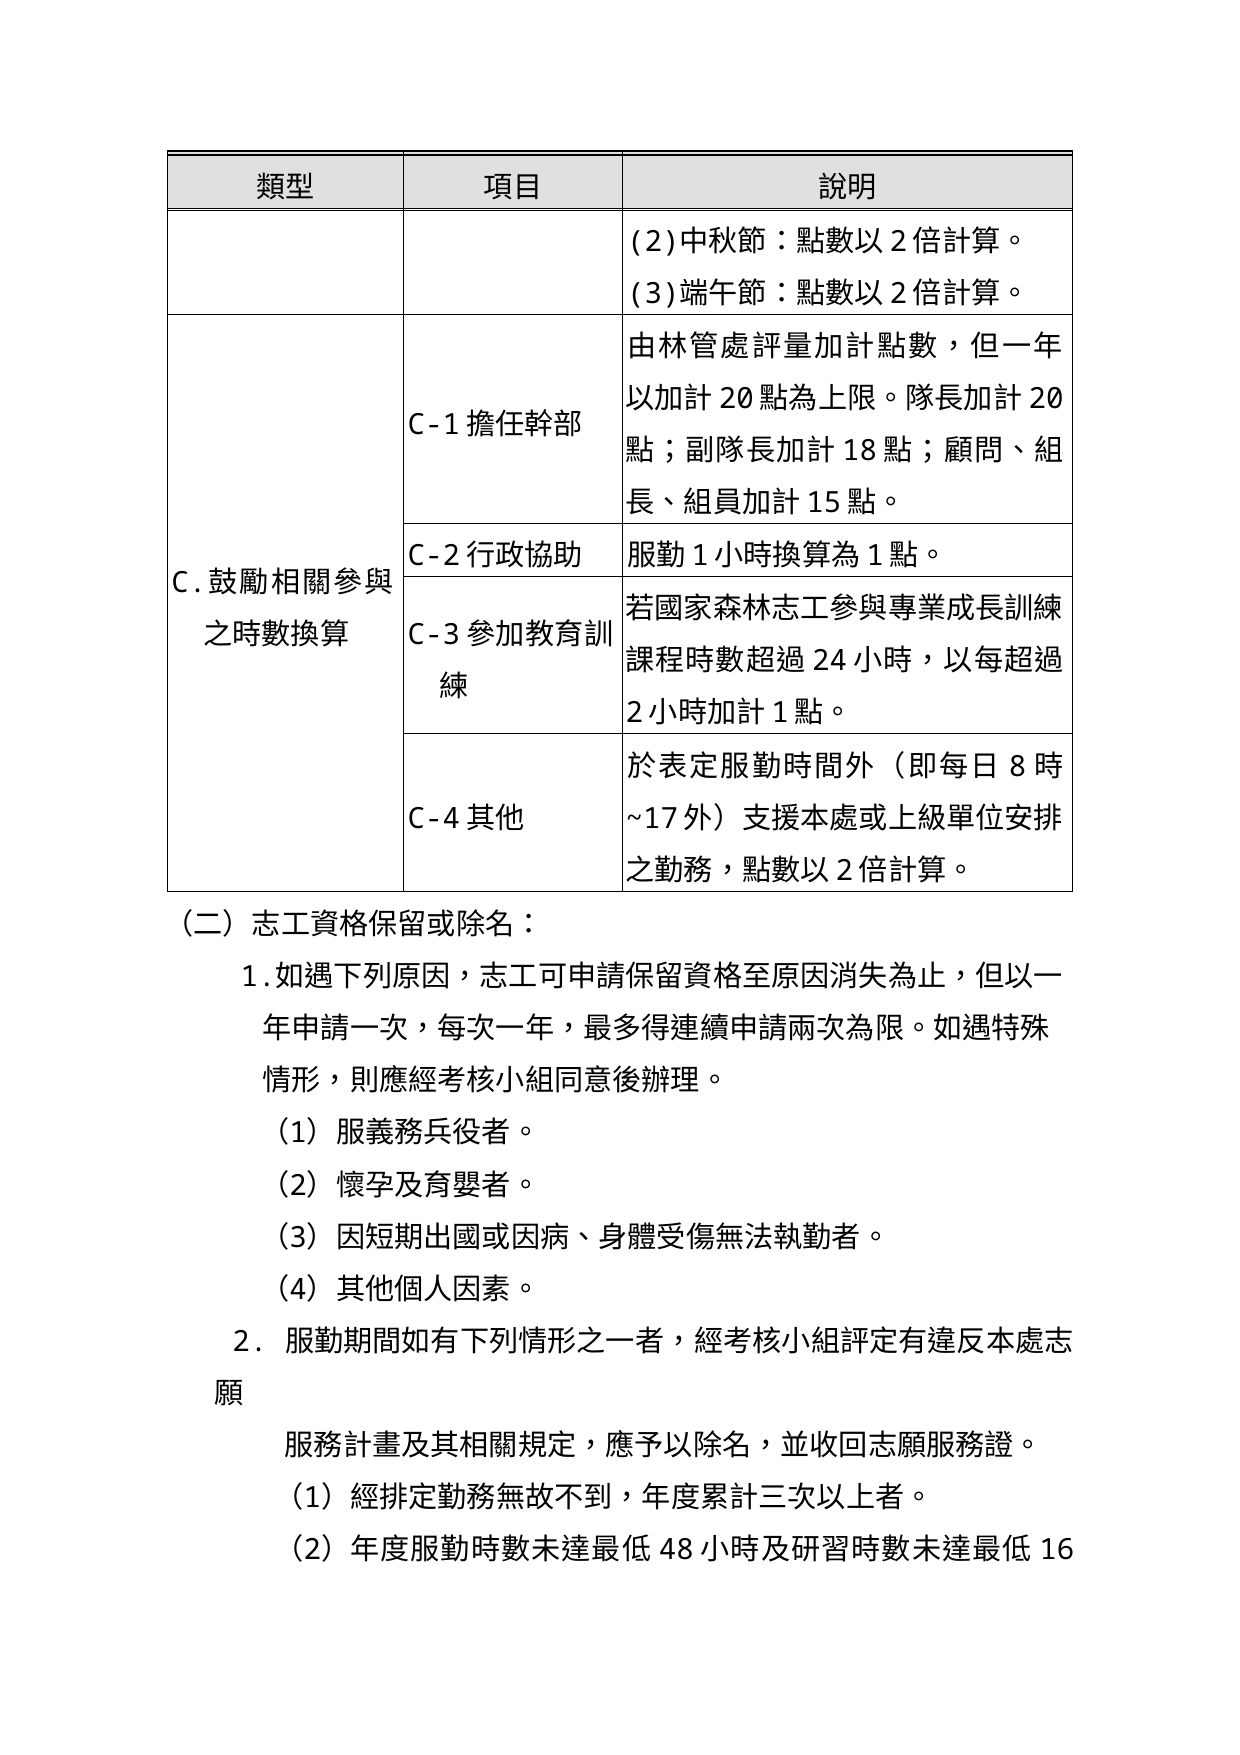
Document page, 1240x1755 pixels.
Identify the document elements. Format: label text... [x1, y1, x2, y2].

table_header 項目 [404, 156, 622, 208]
table_cell (2)中秋節：點數以2倍計算。 (3)端午節：點數以2倍計算。 [623, 211, 1072, 313]
table_cell [404, 211, 622, 313]
table_cell 於表定服勤時間外（即每日8時~17外）支援本處或上級單位安排之勤務，點數以2倍計算。 [623, 734, 1072, 891]
table_cell 由林管處評量加計點數，但一年以加計20點為上限。隊長加計20點；副隊長加計18點；顧問、組長、組員加計15點。 [623, 315, 1072, 523]
table_cell C-1擔任幹部 [404, 315, 622, 523]
table_header 類型 [168, 156, 403, 208]
list 年度服勤時數未達最低48小時及研習時數未達最低16小時者。 [328, 1518, 1074, 1570]
table_cell C-3參加教育訓練 [404, 577, 622, 733]
table_cell C.鼓勵相關參與之時數換算 [168, 315, 403, 891]
text 服務計畫及其相關規定，應予以除名，並收回志願服務證。 [214, 1414, 1074, 1466]
table_cell [168, 211, 403, 313]
list 經排定勤務無故不到，年度累計三次以上者。 [328, 1466, 1074, 1518]
text 1.如遇下列原因，志工可申請保留資格至原因消失為止，但以一年申請一次，每次一年，最多得連續申請兩次為限。如遇特殊情形，則應經考核小組同意後辦理。 [240, 945, 1074, 1101]
table_cell C-2行政協助 [404, 524, 622, 576]
table_cell C-4其他 [404, 734, 622, 891]
table_cell 若國家森林志工參與專業成長訓練課程時數超過24小時，以每超過2小時加計1點。 [623, 577, 1072, 733]
table_cell 服勤1小時換算為1點。 [623, 524, 1072, 576]
table_header 說明 [623, 156, 1072, 208]
text （1）服義務兵役者。 [260, 1101, 1074, 1153]
text （4）其他個人因素。 [260, 1257, 1074, 1309]
text （二）志工資格保留或除名： [164, 893, 1074, 945]
text （3）因短期出國或因病、身體受傷無法執勤者。 [260, 1205, 1074, 1257]
text （2）懷孕及育嬰者。 [260, 1153, 1074, 1205]
text 2. 服勤期間如有下列情形之一者，經考核小組評定有違反本處志願 [214, 1309, 1074, 1414]
